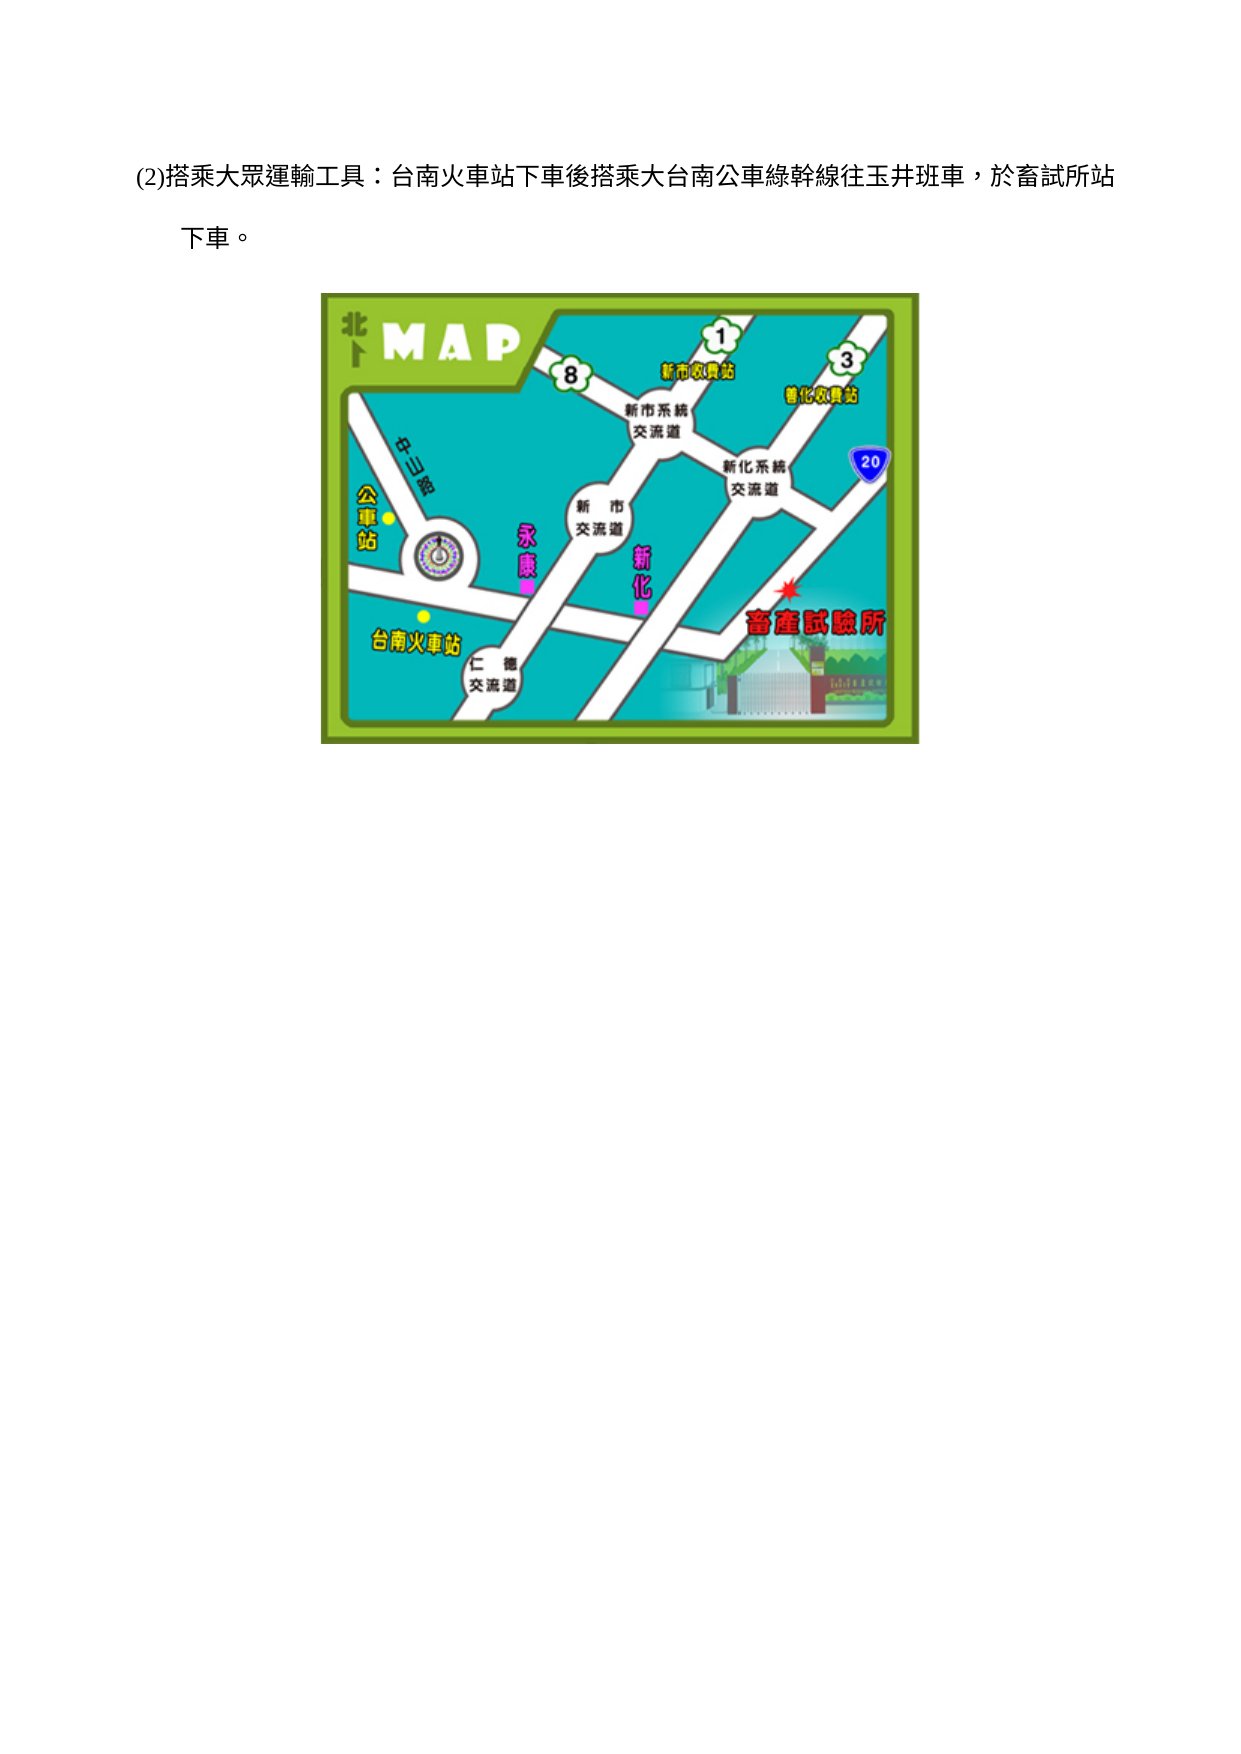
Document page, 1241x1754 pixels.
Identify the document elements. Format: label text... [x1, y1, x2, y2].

text (2)搭乘大眾運輸工具：台南火車站下車後搭乘大台南公車綠幹線往玉井班車，於畜試所站下車。 [136, 133, 1134, 258]
